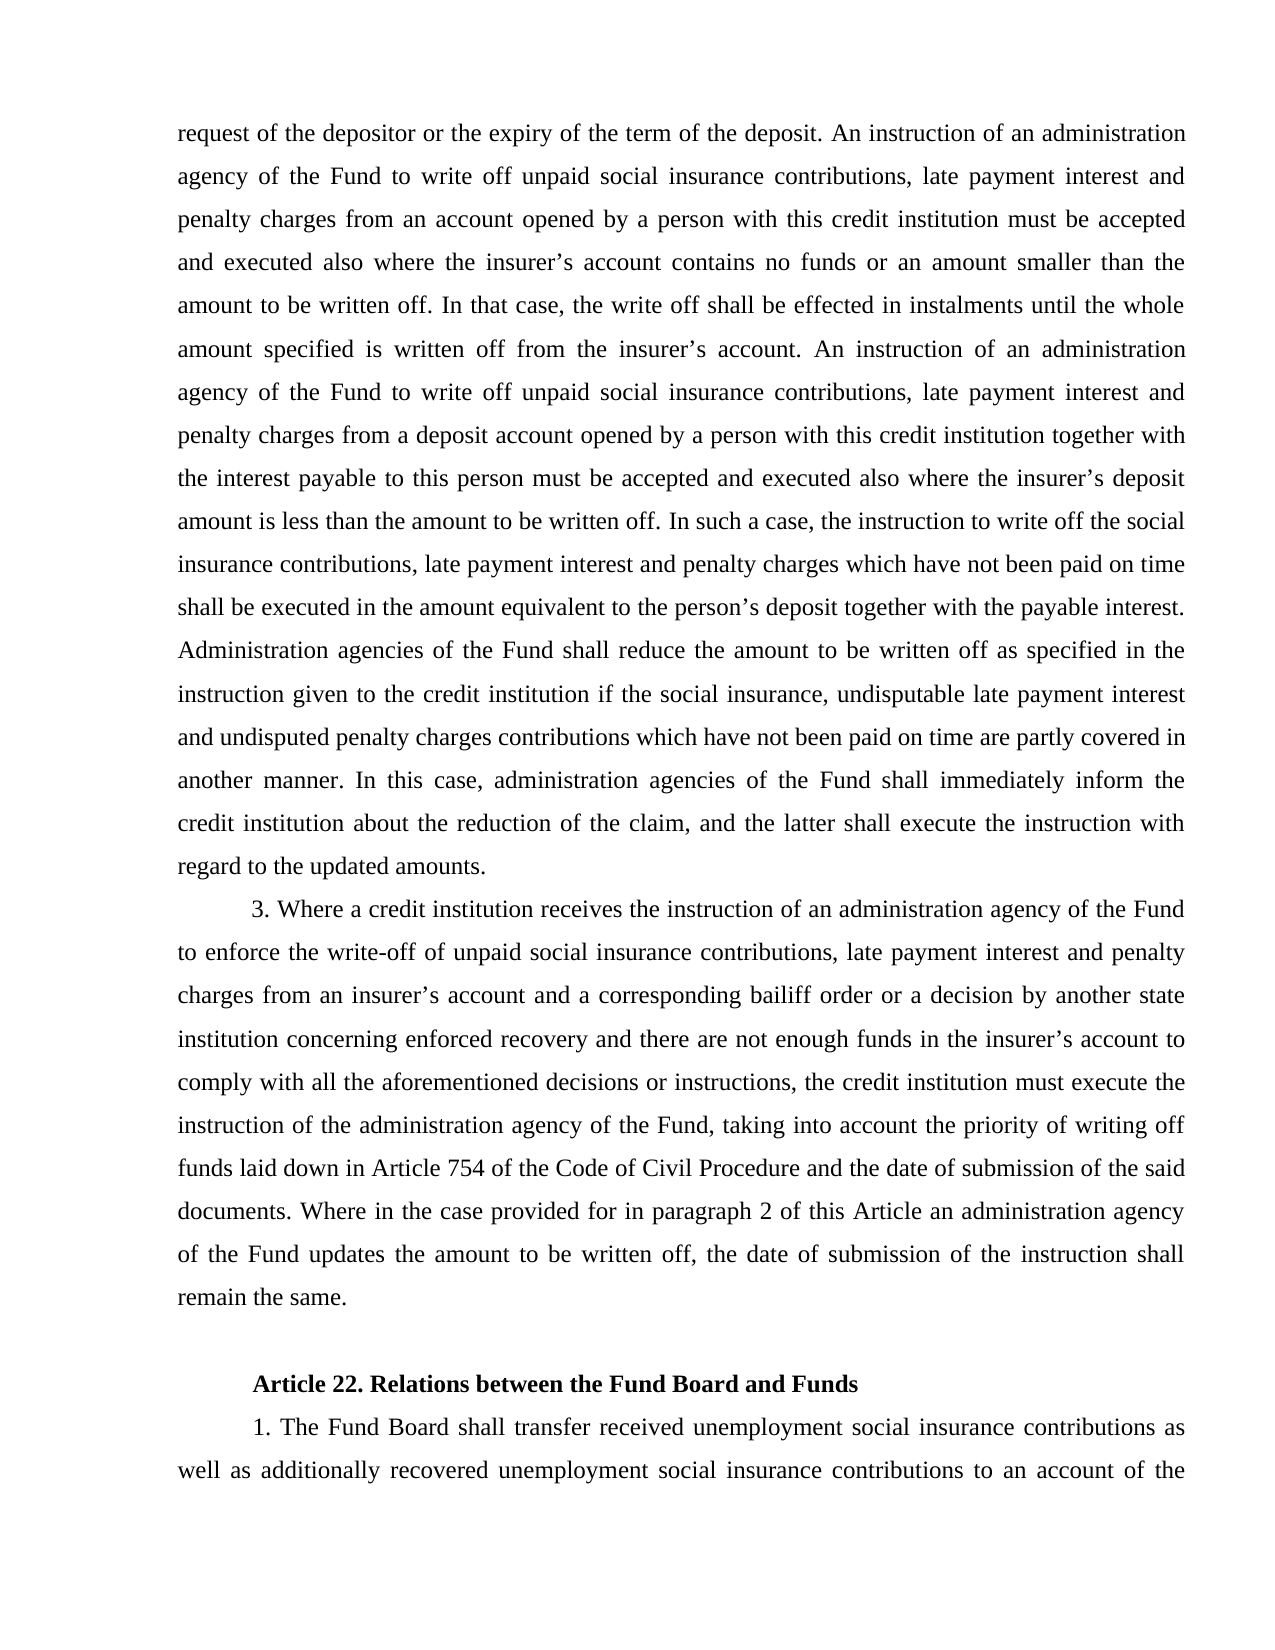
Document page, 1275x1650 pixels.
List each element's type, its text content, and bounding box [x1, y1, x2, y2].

text Article 22. Relations between the Fund Board and Funds [177, 1369, 1187, 1397]
text 1. The Fund Board shall transfer received unemployment social insurance contributions as well as additionally recovered unemployment social insurance contributions to an account of the [177, 1412, 1186, 1484]
text 3. Where a credit institution receives the instruction of an administration agency of the Fund to enforce the write-off of unpaid social insurance contributions, late payment interest and penalty charges from an insurer’s account and a corresponding bailiff order or a decision by another state institution concerning enforced recovery and there are not enough funds in the insurer’s account to comply with all the aforementioned decisions or instructions, the credit institution must execute the instruction of the administration agency of the Fund, taking into account the priority of writing off funds laid down in Article 754 of the Code of Civil Procedure and the date of submission of the said documents. Where in the case provided for in paragraph 2 of this Article an administration agency of the Fund updates the amount to be written off, the date of submission of the instruction shall remain the same. [177, 894, 1186, 1311]
text request of the depositor or the expiry of the term of the deposit. An instruction of an administration agency of the Fund to write off unpaid social insurance contributions, late payment interest and penalty charges from an account opened by a person with this credit institution must be accepted and executed also where the insurer’s account contains no funds or an amount smaller than the amount to be written off. In that case, the write off shall be effected in instalments until the whole amount specified is written off from the insurer’s account. An instruction of an administration agency of the Fund to write off unpaid social insurance contributions, late payment interest and penalty charges from a deposit account opened by a person with this credit institution together with the interest payable to this person must be accepted and executed also where the insurer’s deposit amount is less than the amount to be written off. In such a case, the instruction to write off the social insurance contributions, late payment interest and penalty charges which have not been paid on time shall be executed in the amount equivalent to the person’s deposit together with the payable interest. Administration agencies of the Fund shall reduce the amount to be written off as specified in the instruction given to the credit institution if the social insurance, undisputable late payment interest and undisputed penalty charges contributions which have not been paid on time are partly covered in another manner. In this case, administration agencies of the Fund shall immediately inform the credit institution about the reduction of the claim, and the latter shall execute the instruction with regard to the updated amounts. [177, 118, 1186, 880]
